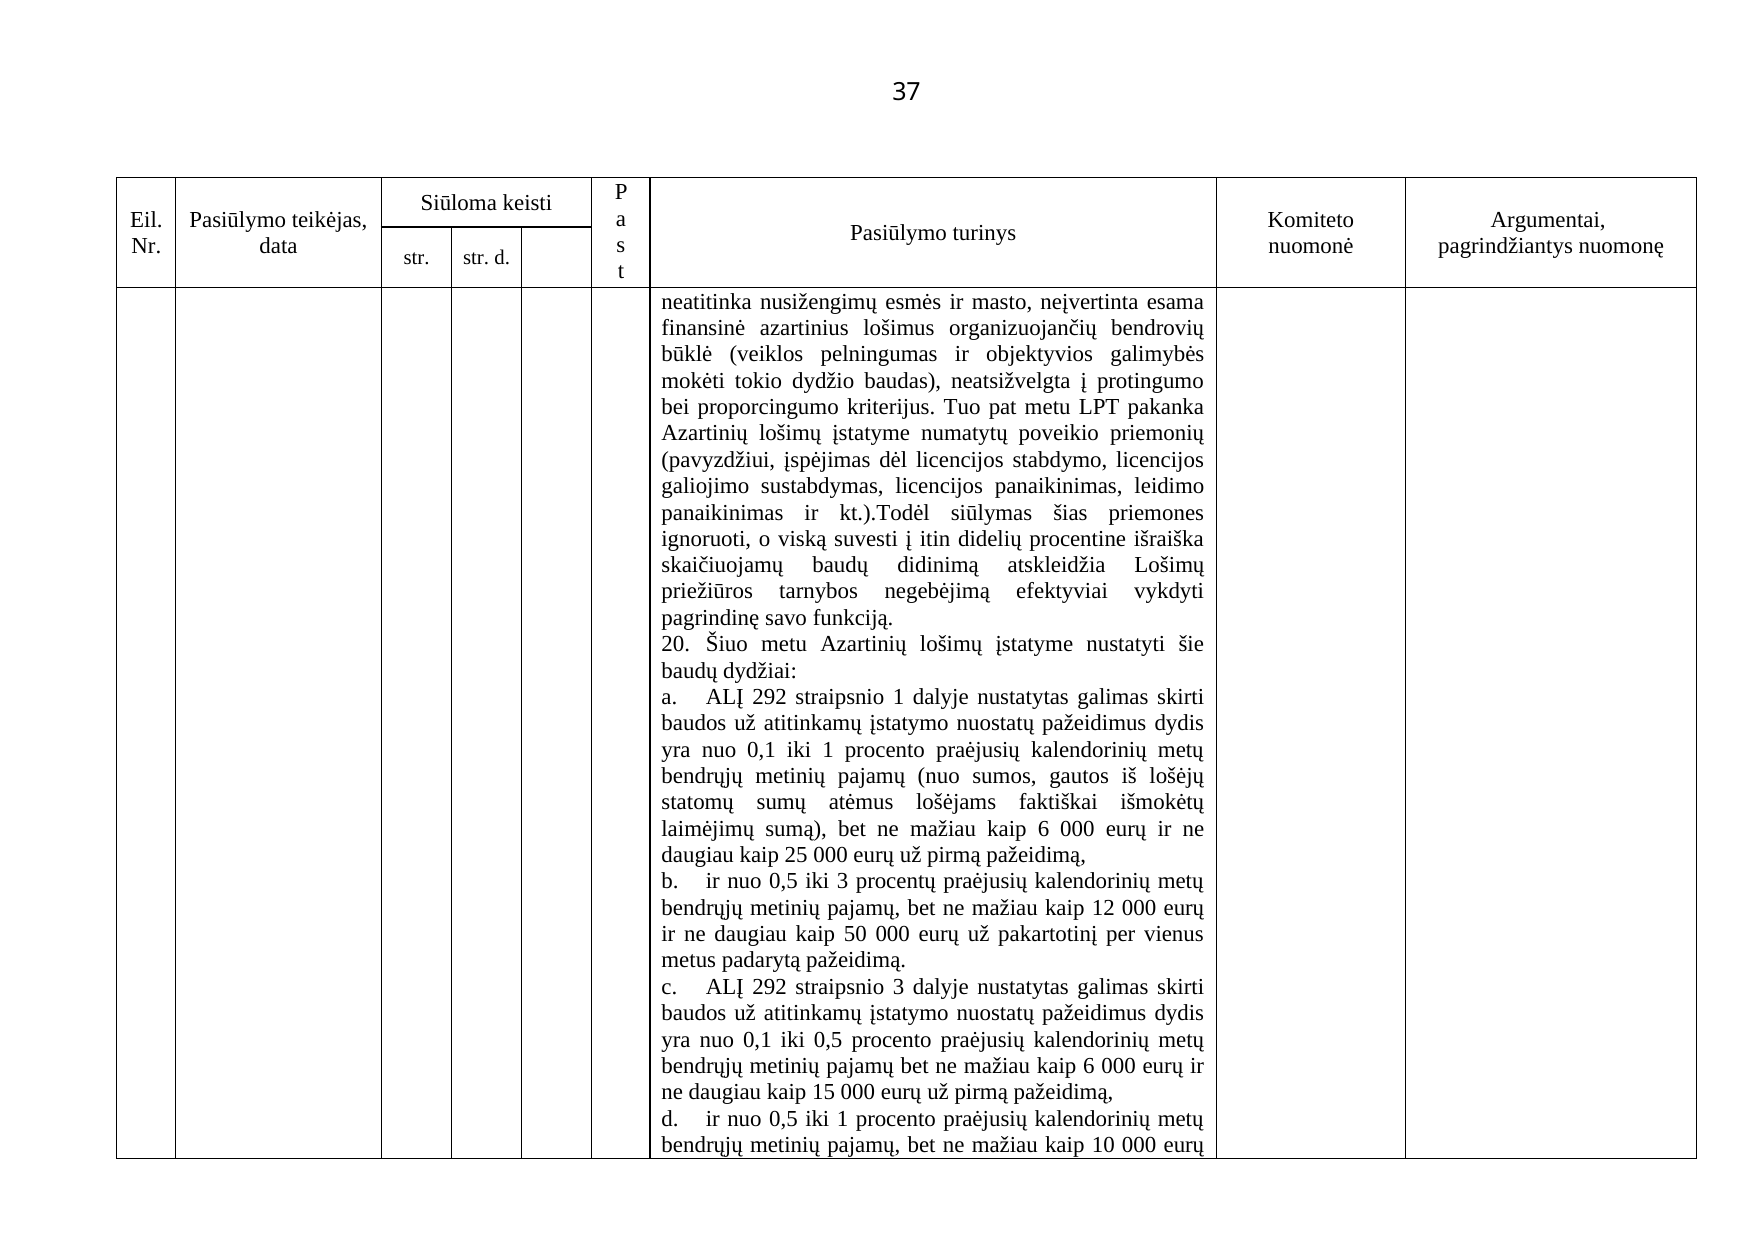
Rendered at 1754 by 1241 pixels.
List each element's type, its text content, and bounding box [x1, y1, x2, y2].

table_cell [522, 228, 591, 287]
table_header Komiteto nuomonė [1217, 178, 1405, 287]
table_cell str. [382, 228, 451, 287]
table_header Eil. Nr. [117, 178, 175, 287]
table_cell [176, 288, 381, 1157]
table_header Pastabos [592, 178, 649, 287]
table_header Pasiūlymo teikėjas, data [176, 178, 381, 287]
table_cell [1217, 288, 1405, 1157]
table_cell [117, 288, 175, 1157]
table_cell neatitinka nusižengimų esmės ir masto, neįvertinta esama finansinė azartinius lošimus organizuojančių bendrovių būklė (veiklos pelningumas ir objektyvios galimybės mokėti tokio dydžio baudas), neatsižvelgta į protingumo bei proporcingumo kriterijus. Tuo pat metu LPT pakanka Azartinių lošimų įstatyme numatytų poveikio priemonių (pavyzdžiui, įspėjimas dėl licencijos stabdymo, licencijos galiojimo sustabdymas, licencijos panaikinimas, leidimo panaikinimas ir kt.).Todėl siūlymas šias priemones ignoruoti, o viską suvesti į itin didelių procentine išraiška skaičiuojamų baudų didinimą atskleidžia Lošimų priežiūros tarnybos negebėjimą efektyviai vykdyti pagrindinę savo funkciją. 20. Šiuo metu Azartinių lošimų įstatyme nustatyti šie baudų dydžiai: a. ALĮ 292 straipsnio 1 dalyje nustatytas galimas skirti baudos už atitinkamų įstatymo nuostatų pažeidimus dydis yra nuo 0,1 iki 1 procento praėjusių kalendorinių metų bendrųjų metinių pajamų (nuo sumos, gautos iš lošėjų statomų sumų atėmus lošėjams faktiškai išmokėtų laimėjimų sumą), bet ne mažiau kaip 6 000 eurų ir ne daugiau kaip 25 000 eurų už pirmą pažeidimą, b. ir nuo 0,5 iki 3 procentų praėjusių kalendorinių metų bendrųjų metinių pajamų, bet ne mažiau kaip 12 000 eurų ir ne daugiau kaip 50 000 eurų už pakartotinį per vienus metus padarytą pažeidimą. c. ALĮ 292 straipsnio 3 dalyje nustatytas galimas skirti baudos už atitinkamų įstatymo nuostatų pažeidimus dydis yra nuo 0,1 iki 0,5 procento praėjusių kalendorinių metų bendrųjų metinių pajamų bet ne mažiau kaip 6 000 eurų ir ne daugiau kaip 15 000 eurų už pirmą pažeidimą, d. ir nuo 0,5 iki 1 procento praėjusių kalendorinių metų bendrųjų metinių pajamų, bet ne mažiau kaip 10 000 eurų [651, 288, 1216, 1157]
table_cell [382, 288, 451, 1157]
table_header Siūloma keisti [382, 178, 591, 226]
table_header Pasiūlymo turinys [651, 178, 1216, 287]
table_cell [452, 288, 521, 1157]
table_cell str. d. [452, 228, 521, 287]
table_cell [522, 288, 591, 1157]
table_cell [1406, 288, 1696, 1157]
table_cell [592, 288, 649, 1157]
table_header Argumentai, pagrindžiantys nuomonę [1406, 178, 1696, 287]
